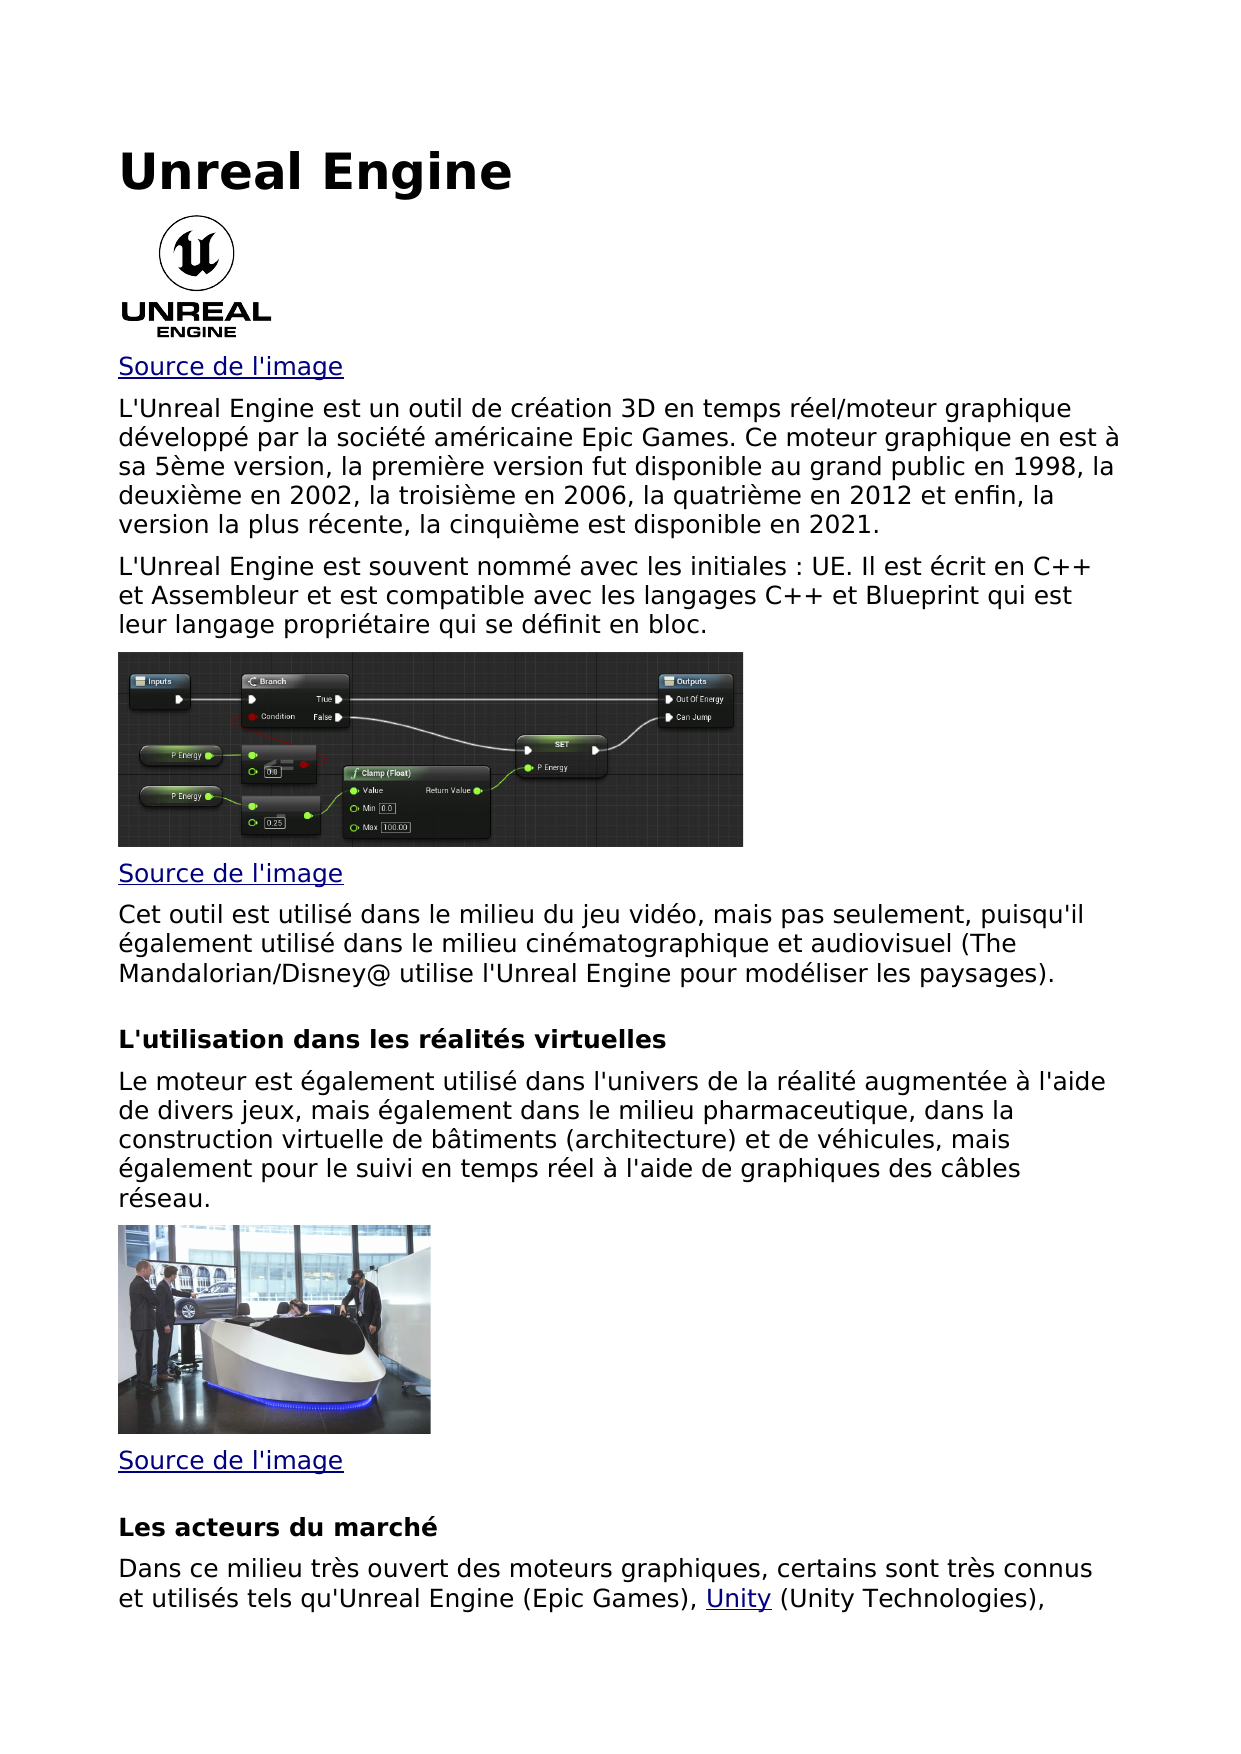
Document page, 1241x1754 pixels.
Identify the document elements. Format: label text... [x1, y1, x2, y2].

text L'Unreal Engine est souvent nommé avec les initiales : UE. Il est écrit en C++ et Assembleur et est compatible avec les langages C++ et Blueprint qui est leur langage propriétaire qui se définit en bloc. [118, 552, 1122, 640]
text L'Unreal Engine est un outil de création 3D en temps réel/moteur graphique développé par la société américaine Epic Games. Ce moteur graphique en est à sa 5ème version, la première version fut disponible au grand public en 1998, la deuxième en 2002, la troisième en 2006, la quatrième en 2012 et enfin, la version la plus récente, la cinquième est disponible en 2021. [118, 394, 1122, 540]
text Source de l'image [118, 859, 1122, 888]
picture [118, 652, 744, 847]
picture [118, 1225, 431, 1434]
subtitle Unreal Engine [118, 143, 1122, 201]
text Dans ce milieu très ouvert des moteurs graphiques, certains sont très connus et utilisés tels qu'Unreal Engine (Epic Games), Unity (Unity Technologies), [118, 1555, 1122, 1613]
text Source de l'image [118, 1446, 1122, 1476]
text Le moteur est également utilisé dans l'univers de la réalité augmentée à l'aide de divers jeux, mais également dans le milieu pharmaceutique, dans la construction virtuelle de bâtiments (architecture) et de véhicules, mais également pour le suivi en temps réel à l'aide de graphiques des câbles réseau. [118, 1067, 1122, 1213]
text Cet outil est utilisé dans le milieu du jeu vidéo, mais pas seulement, puisqu'il également utilisé dans le milieu cinématographique et audiovisuel (The Mandalorian/Disney@ utilise l'Unreal Engine pour modéliser les paysages). [118, 901, 1122, 988]
picture [118, 213, 275, 340]
subtitle L'utilisation dans les réalités virtuelles [118, 1026, 1122, 1055]
subtitle Les acteurs du marché [118, 1513, 1122, 1542]
text Source de l'image [118, 352, 1122, 381]
